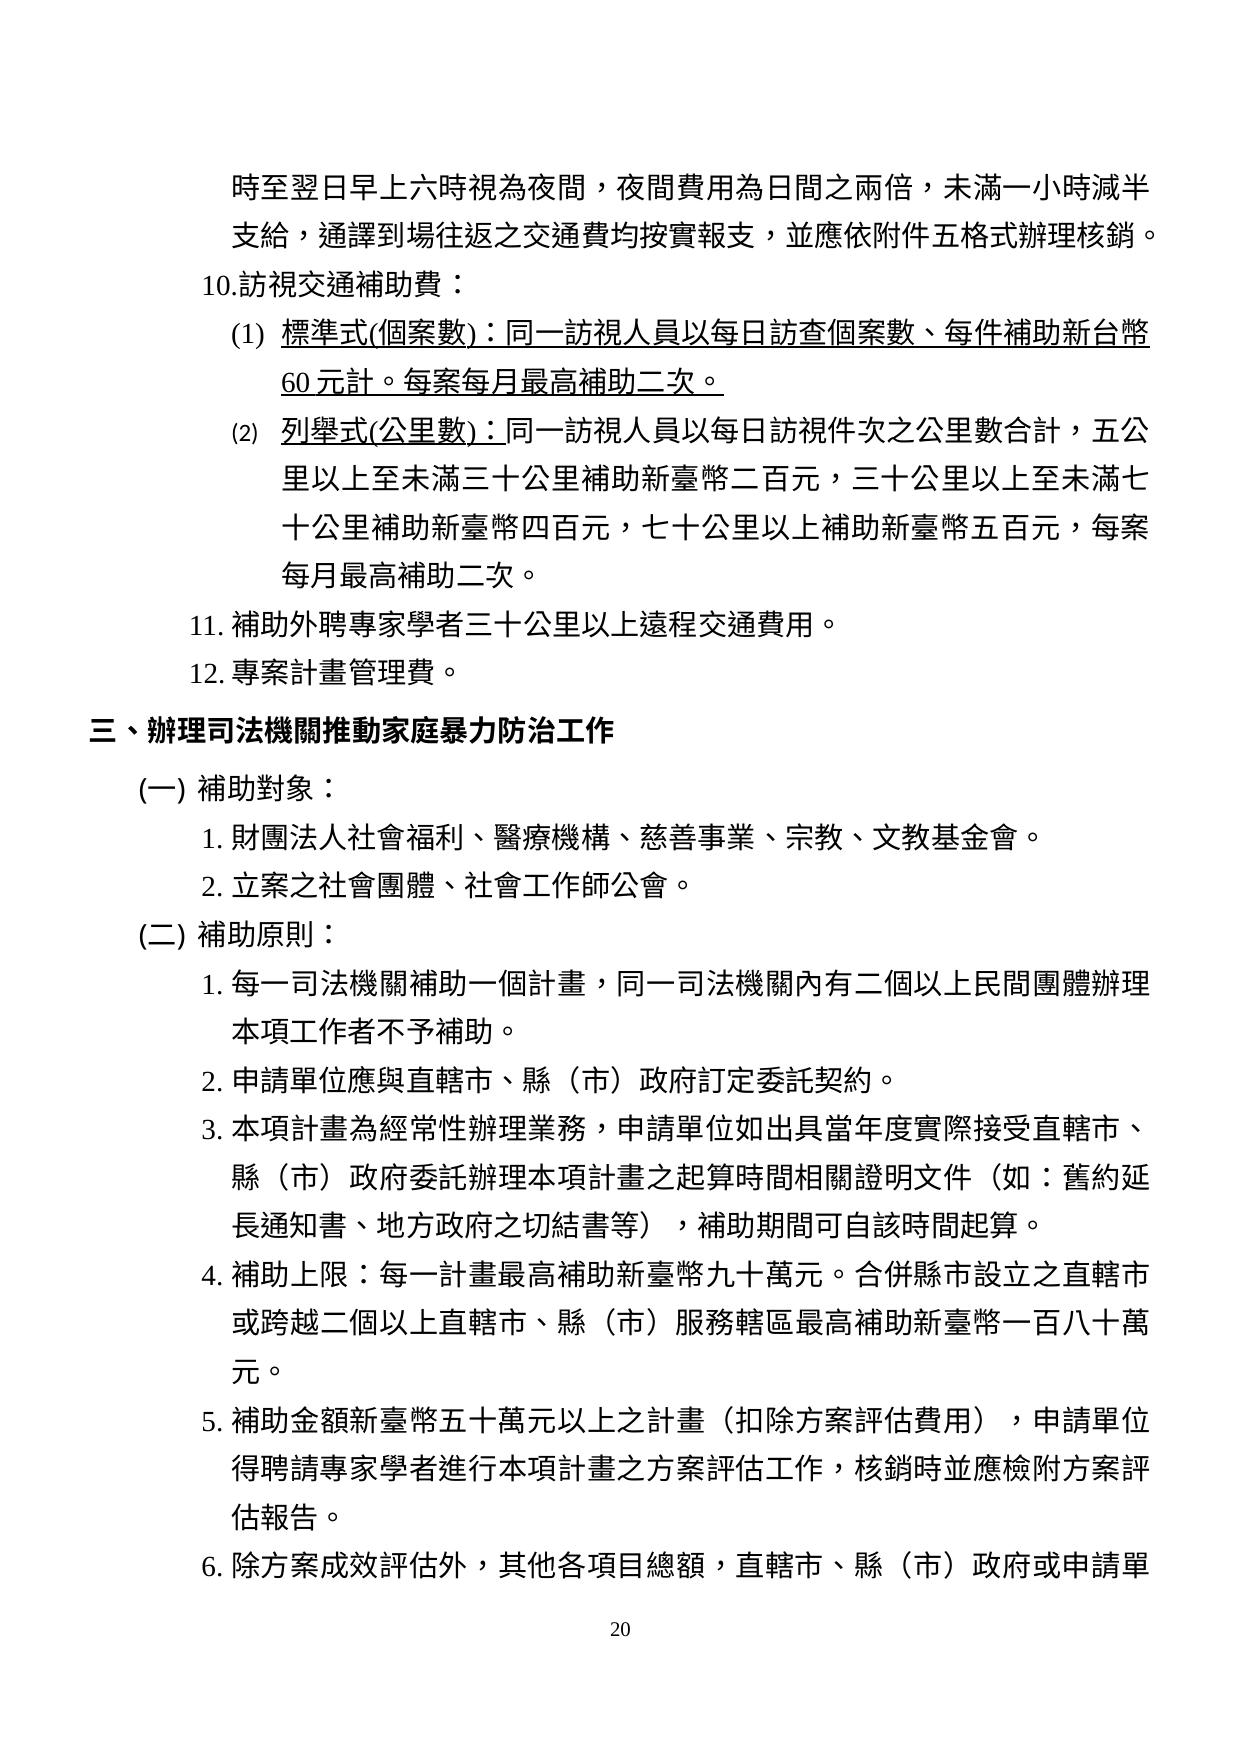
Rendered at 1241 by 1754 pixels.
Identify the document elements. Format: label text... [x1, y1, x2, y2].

list 補助上限：每一計畫最高補助新臺幣九十萬元。合併縣市設立之直轄市或跨越二個以上直轄市、縣（市）服務轄區最高補助新臺幣一百八十萬元。 [201, 1252, 1152, 1391]
list 列舉式(公里數)：同一訪視人員以每日訪視件次之公里數合計，五公里以上至未滿三十公里補助新臺幣二百元，三十公里以上至未滿七十公里補助新臺幣四百元，七十公里以上補助新臺幣五百元，每案每月最高補助二次。 [231, 407, 1152, 595]
list 訪視交通補助費： [201, 262, 1152, 304]
list 每一司法機關補助一個計畫，同一司法機關內有二個以上民間團體辦理本項工作者不予補助。 [201, 960, 1152, 1051]
list 本項計畫為經常性辦理業務，申請單位如出具當年度實際接受直轄市、縣（市）政府委託辦理本項計畫之起算時間相關證明文件（如：舊約延長通知書、地方政府之切結書等），補助期間可自該時間起算。 [201, 1106, 1152, 1245]
list 立案之社會團體、社會工作師公會。 [201, 863, 1152, 905]
list 被害人通譯服務及交通費：日間每小時最高補助新臺幣三百元，晚上十時至翌日早上六時視為夜間，夜間費用為日間之兩倍，未滿一小時減半支給，通譯到場往返之交通費均按實報支，並應依附件五格式辦理核銷。 [201, 164, 1152, 255]
list 補助原則： [139, 912, 1152, 954]
list 補助外聘專家學者三十公里以上遠程交通費用。 [189, 601, 1152, 644]
list 專案計畫管理費。 [189, 650, 1152, 692]
list 標準式(個案數)：同一訪視人員以每日訪查個案數、每件補助新台幣60元計。每案每月最高補助二次。 [231, 310, 1152, 401]
list 補助金額新臺幣五十萬元以上之計畫（扣除方案評估費用），申請單位得聘請專家學者進行本項計畫之方案評估工作，核銷時並應檢附方案評估報告。 [201, 1397, 1152, 1537]
list 申請單位應與直轄市、縣（市）政府訂定委託契約。 [201, 1057, 1152, 1100]
list 財團法人社會福利、醫療機構、慈善事業、宗教、文教基金會。 [201, 814, 1152, 857]
list 補助對象： [139, 766, 1152, 808]
list 辦理司法機關推動家庭暴力防治工作 [89, 708, 1152, 750]
list 除方案成效評估外，其他各項目總額，直轄市、縣（市）政府或申請單 [201, 1543, 1152, 1585]
